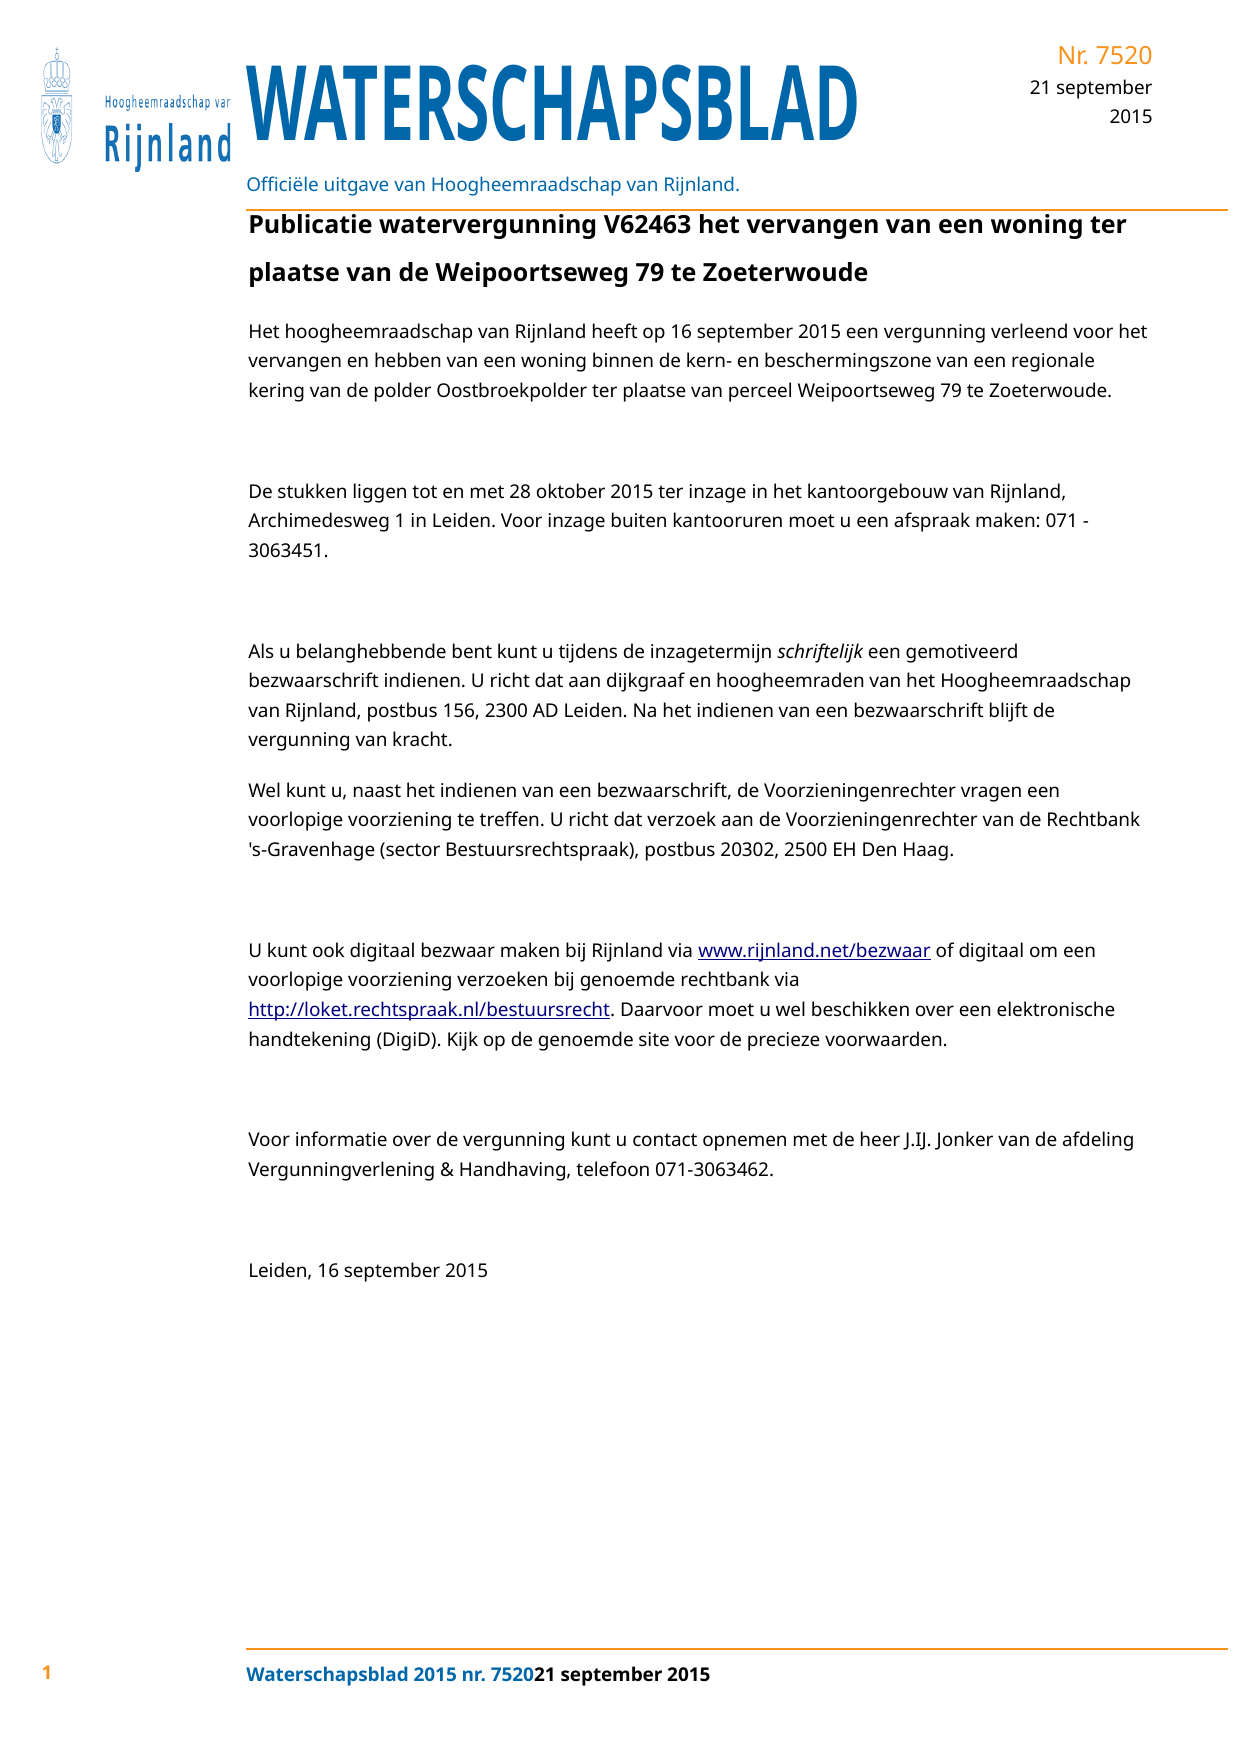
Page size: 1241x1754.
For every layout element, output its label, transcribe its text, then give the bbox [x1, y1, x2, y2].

text Het hoogheemraadschap van Rijnland heeft op 16 september 2015 een vergunning verleend voor het vervangen en hebben van een woning binnen de kern- en beschermingszone van een regionale kering van de polder Oostbroekpolder ter plaatse van perceel Weipoortseweg 79 te Zoeterwoude. [248, 318, 1152, 403]
text Als u belanghebbende bent kunt u tijdens de inzagetermijn schriftelijk een gemotiveerd bezwaarschrift indienen. U richt dat aan dijkgraaf en hoogheemraden van het Hoogheemraadschap van Rijnland, postbus 156, 2300 AD Leiden. Na het indienen van een bezwaarschrift blijft de vergunning van kracht. [248, 638, 1152, 752]
text De stukken liggen tot en met 28 oktober 2015 ter inzage in het kantoorgebouw van Rijnland, Archimedesweg 1 in Leiden. Voor inzage buiten kantooruren moet u een afspraak maken: 071 - 3063451. [248, 478, 1152, 563]
text U kunt ook digitaal bezwaar maken bij Rijnland via www.rijnland.net/bezwaar of digitaal om een voorlopige voorziening verzoeken bij genoemde rechtbank via http://loket.rechtspraak.nl/bestuursrecht. Daarvoor moet u wel beschikken over een elektronische handtekening (DigiD). Kijk op de genoemde site voor de precieze voorwaarden. [248, 937, 1152, 1052]
text Leiden, 16 september 2015 [248, 1257, 1152, 1283]
picture [41, 47, 231, 172]
text Wel kunt u, naast het indienen van een bezwaarschrift, de Voorzieningenrechter vragen een voorlopige voorziening te treffen. U richt dat verzoek aan de Voorzieningenrechter van de Rechtbank 's-Gravenhage (sector Bestuursrechtspraak), postbus 20302, 2500 EH Den Haag. [248, 777, 1152, 862]
text Voor informatie over de vergunning kunt u contact opnemen met de heer J.IJ. Jonker van de afdeling Vergunningverlening & Handhaving, telefoon 071-3063462. [248, 1127, 1152, 1182]
text Publicatie watervergunning V62463 het vervangen van een woning ter plaatse van de Weipoortseweg 79 te Zoeterwoude [248, 211, 1152, 288]
